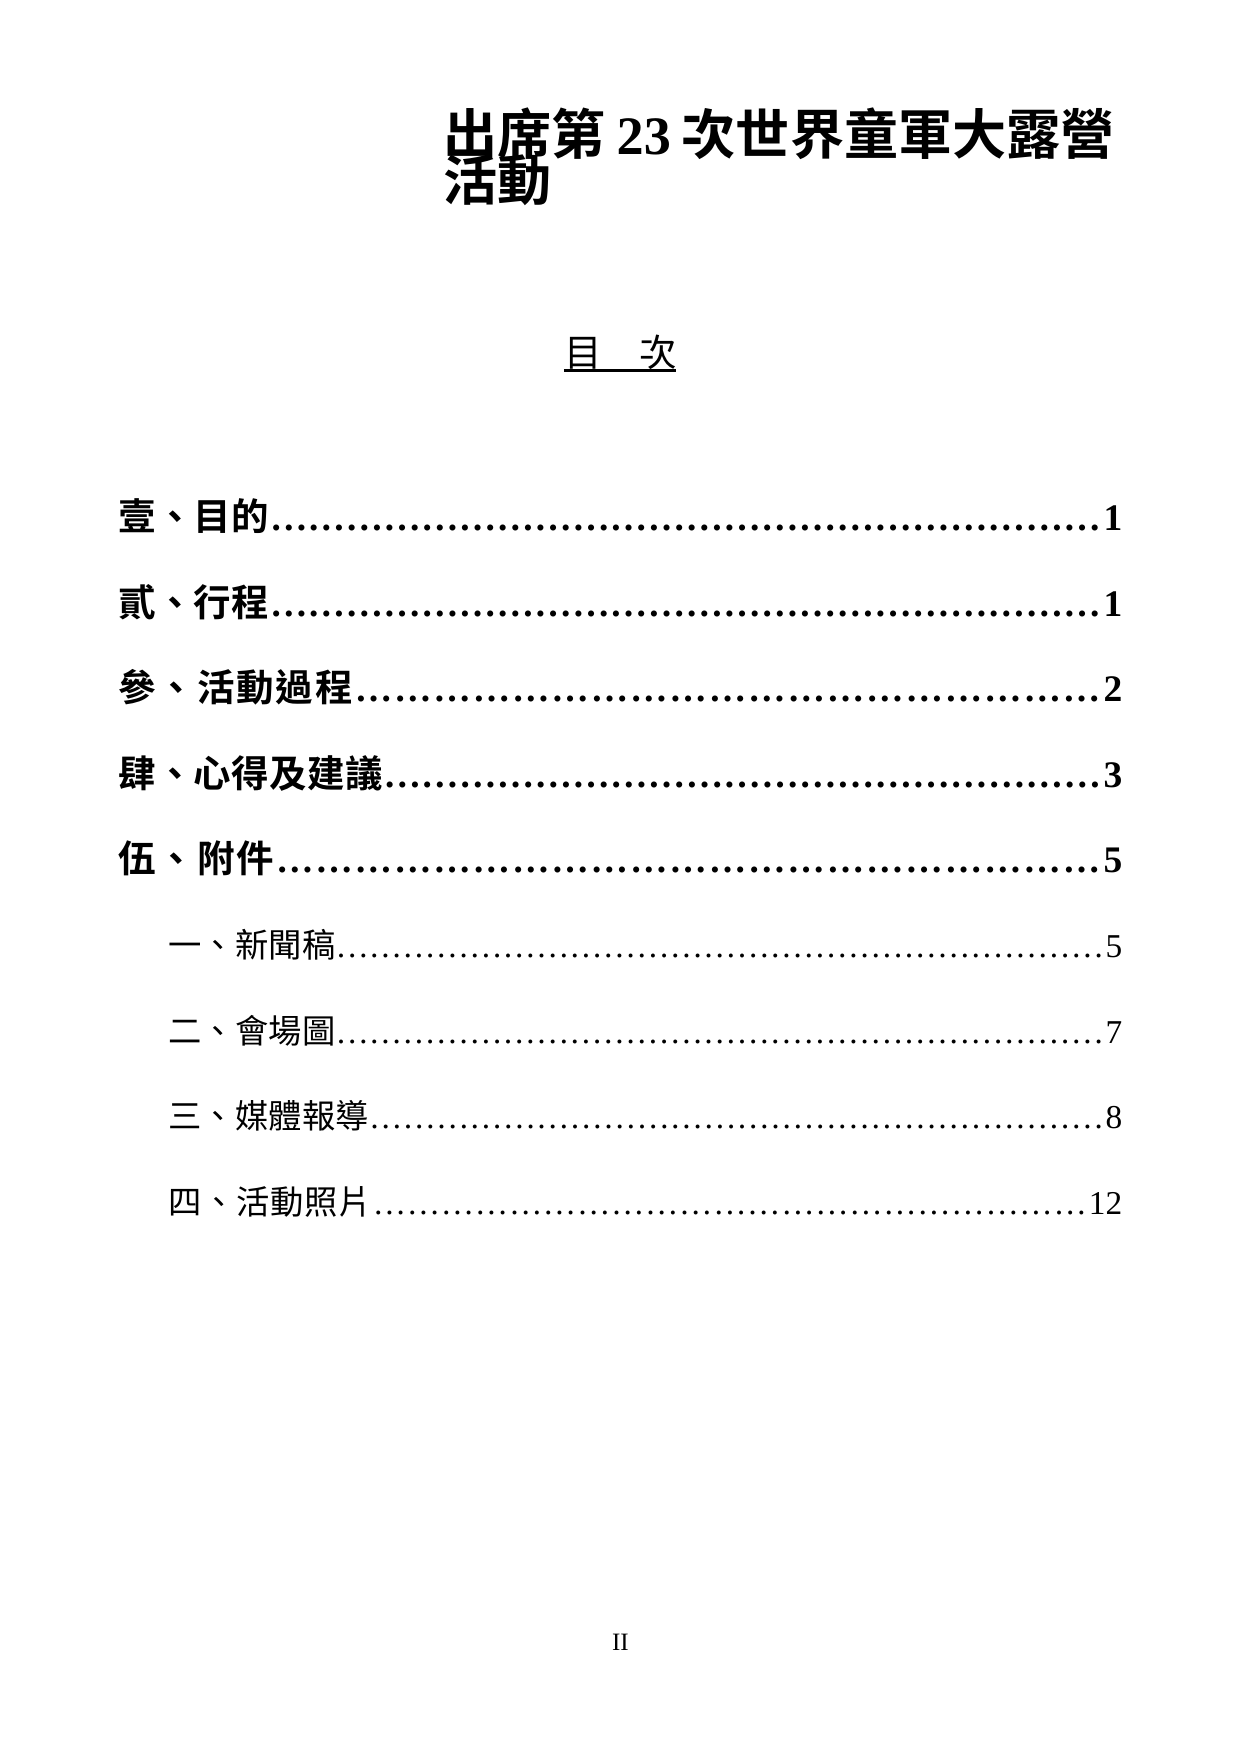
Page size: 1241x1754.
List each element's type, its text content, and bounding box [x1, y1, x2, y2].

text 貳、行程…………………………………………………………1 [118, 558, 1122, 631]
text 出席第23次世界童軍大露營活動 [443, 118, 1122, 210]
text 壹、目的…………………………………………………………1 [118, 472, 1122, 545]
text 肆、心得及建議…………………………………………………3 [118, 729, 1122, 802]
text 伍、附件………………………………………………………5 [118, 814, 1122, 887]
text 參、活動過程…………………………………………………2 [118, 643, 1122, 716]
text 二、會場圖……………………………………………………………7 [168, 985, 1122, 1058]
text 目 次 [118, 322, 1122, 377]
text 四、活動照片………………………………………………………12 [168, 1156, 1122, 1229]
text 一、新聞稿……………………………………………………………5 [168, 899, 1122, 972]
text 三、媒體報導…………………………………………………………8 [168, 1070, 1122, 1143]
